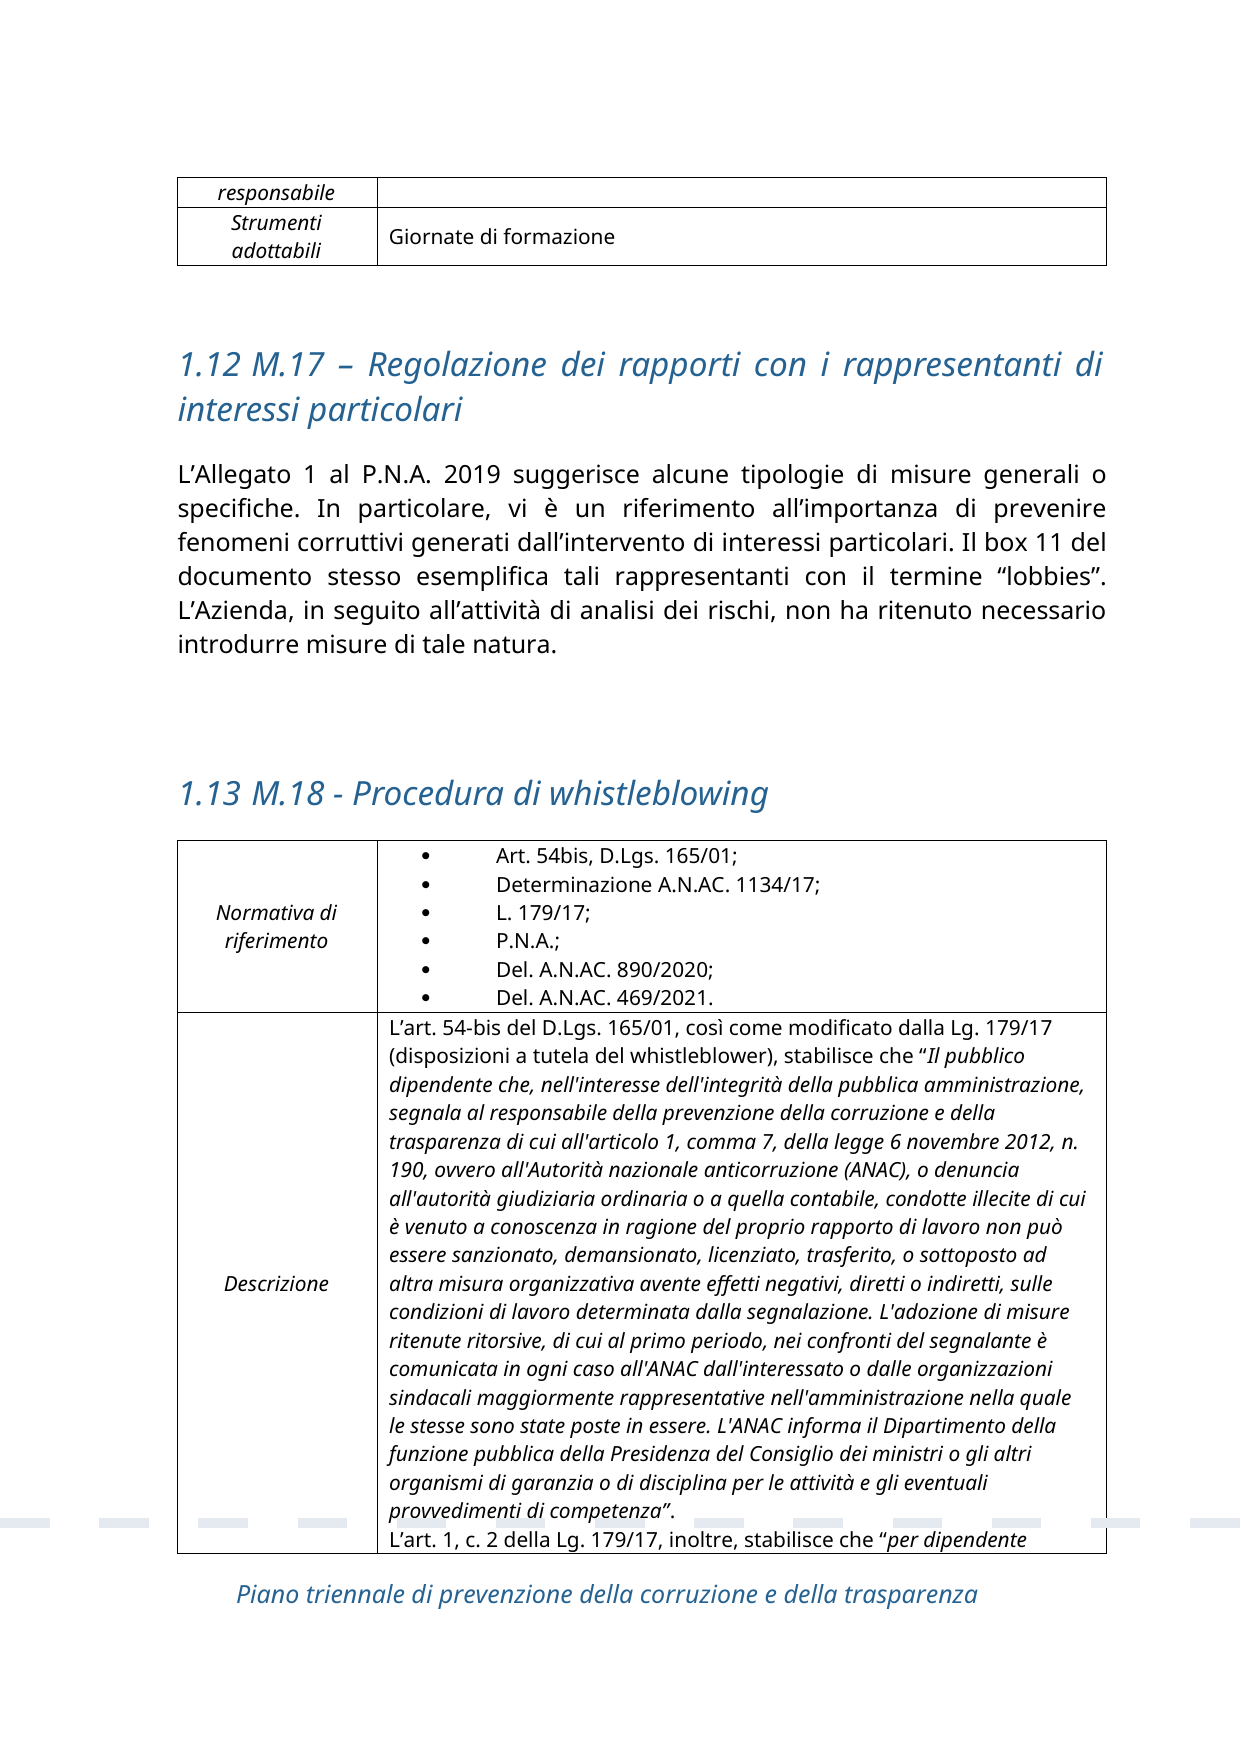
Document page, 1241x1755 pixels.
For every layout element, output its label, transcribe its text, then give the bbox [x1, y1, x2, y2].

table_header Normativa di riferimento [178, 841, 377, 1012]
table_cell L’art. 54-bis del D.Lgs. 165/01, così come modificato dalla Lg. 179/17 (disposizioni a tutela del whistleblower), stabilisce che “Il pubblico dipendente che, nell'interesse dell'integrità della pubblica amministrazione, segnala al responsabile della prevenzione della corruzione e della trasparenza di cui all'articolo 1, comma 7, della legge 6 novembre 2012, n. 190, ovvero all'Autorità nazionale anticorruzione (ANAC), o denuncia all'autorità giudiziaria ordinaria o a quella contabile, condotte illecite di cui è venuto a conoscenza in ragione del proprio rapporto di lavoro non può essere sanzionato, demansionato, licenziato, trasferito, o sottoposto ad altra misura organizzativa avente effetti negativi, diretti o indiretti, sulle condizioni di lavoro determinata dalla segnalazione. L'adozione di misure ritenute ritorsive, di cui al primo periodo, nei confronti del segnalante è comunicata in ogni caso all'ANAC dall'interessato o dalle organizzazioni sindacali maggiormente rappresentative nell'amministrazione nella quale le stesse sono state poste in essere. L'ANAC informa il Dipartimento della funzione pubblica della Presidenza del Consiglio dei ministri o gli altri organismi di garanzia o di disciplina per le attività e gli eventuali provvedimenti di competenza”. L’art. 1, c. 2 della Lg. 179/17, inoltre, stabilisce che “per dipendente [378, 1013, 1106, 1553]
table_header Art. 54bis, D.Lgs. 165/01; Determinazione A.N.AC. 1134/17; L. 179/17; P.N.A.; Del. A.N.AC. 890/2020; Del. A.N.AC. 469/2021. [378, 841, 1106, 1012]
text L’Allegato 1 al P.N.A. 2019 suggerisce alcune tipologie di misure generali o specifiche. In particolare, vi è un riferimento all’importanza di prevenire fenomeni corruttivi generati dall’intervento di interessi particolari. Il box 11 del documento stesso esemplifica tali rappresentanti con il termine “lobbies”. L’Azienda, in seguito all’attività di analisi dei rischi, non ha ritenuto necessario introdurre misure di tale natura. [177, 456, 1107, 661]
table_cell [378, 178, 1106, 207]
table_cell Strumenti adottabili [178, 208, 377, 264]
table_cell Descrizione [178, 1013, 377, 1553]
table_cell responsabile [178, 178, 377, 207]
subtitle M.18 - Procedura di whistleblowing [177, 770, 1107, 815]
subtitle M.17 – Regolazione dei rapporti con i rappresentanti di interessi particolari [177, 341, 1107, 431]
table_cell Giornate di formazione [378, 208, 1106, 264]
